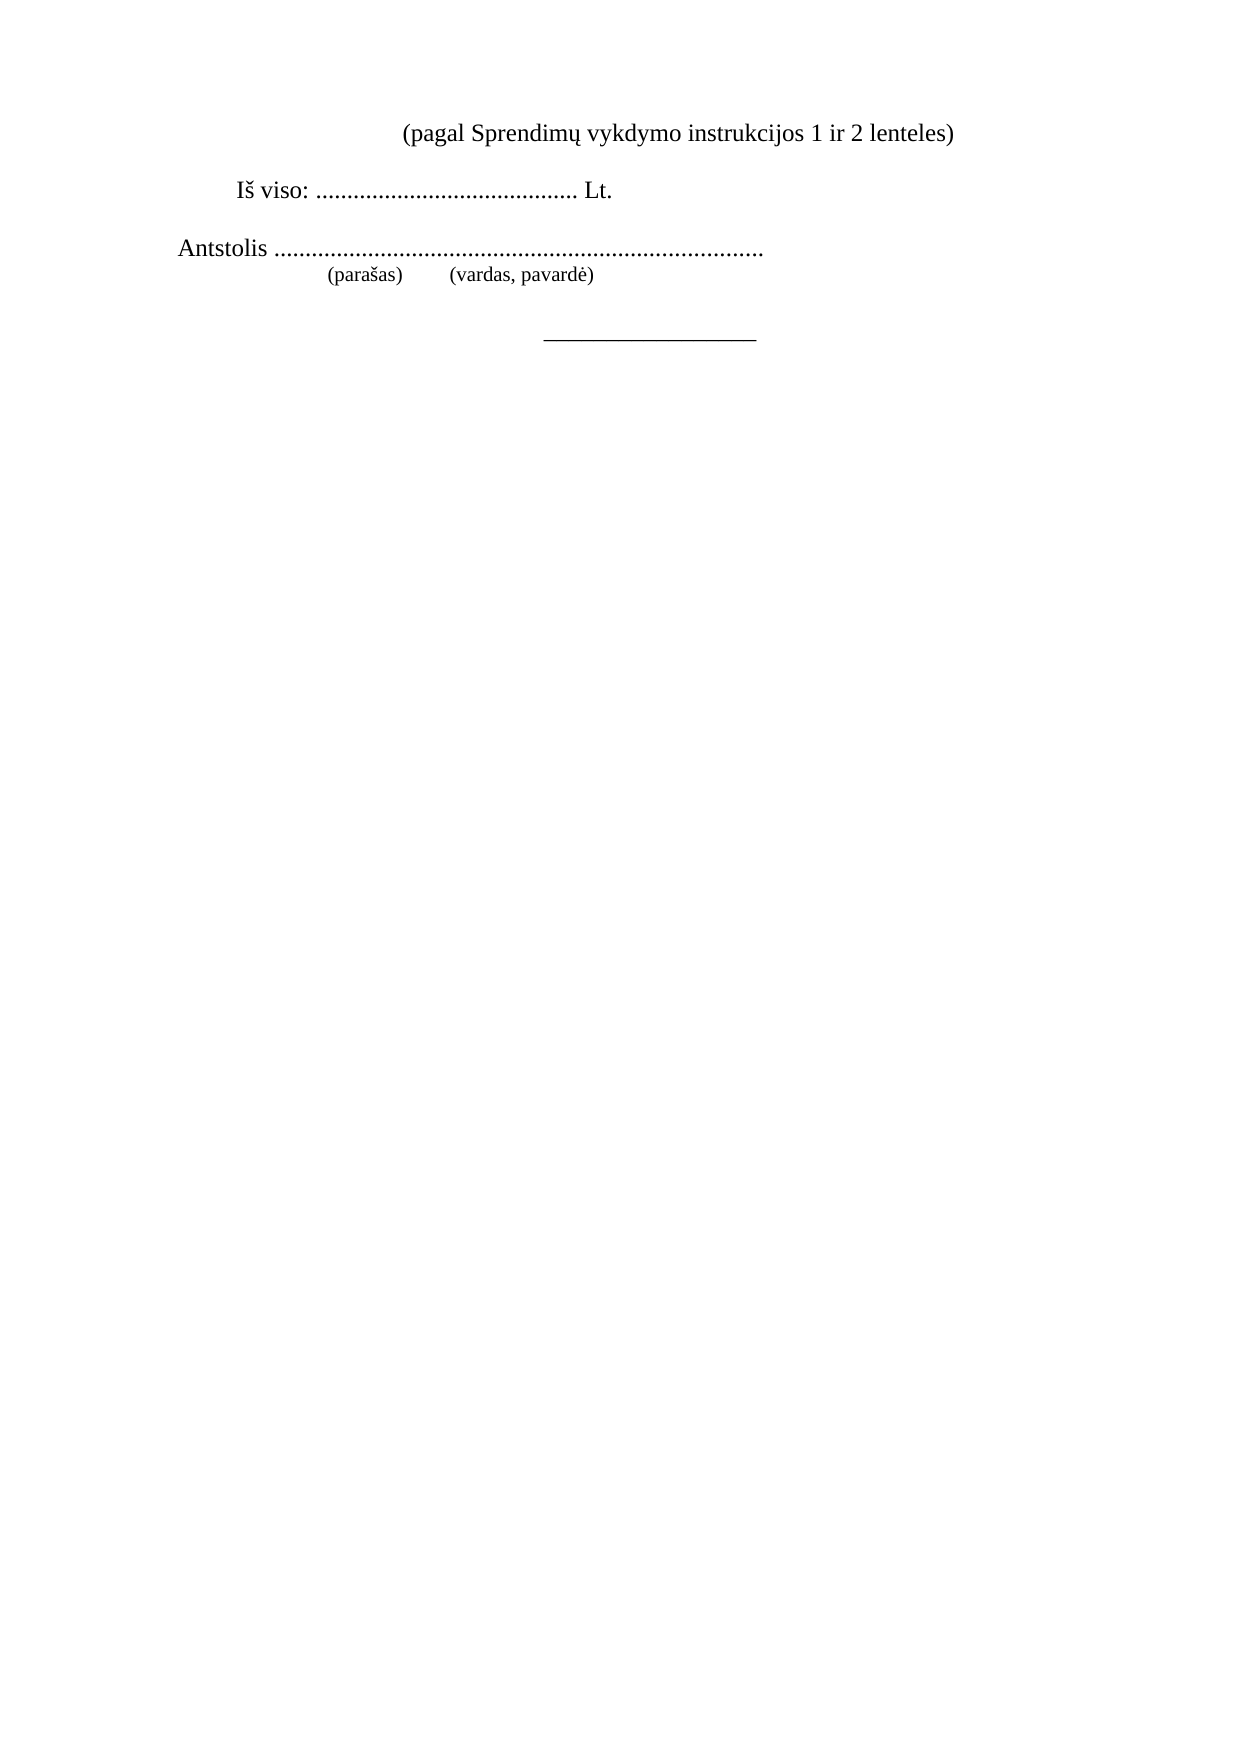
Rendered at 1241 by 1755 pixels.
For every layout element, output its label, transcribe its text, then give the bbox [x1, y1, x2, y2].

text Antstolis [177, 233, 1122, 262]
text (pagal Sprendimų vykdymo instrukcijos 1 ir 2 lenteles) [402, 118, 1122, 147]
text _________________ [177, 315, 1122, 343]
text Iš viso: .......................................... Lt. [177, 176, 1122, 204]
text (parašas) (vardas, pavardė) [177, 262, 1122, 286]
